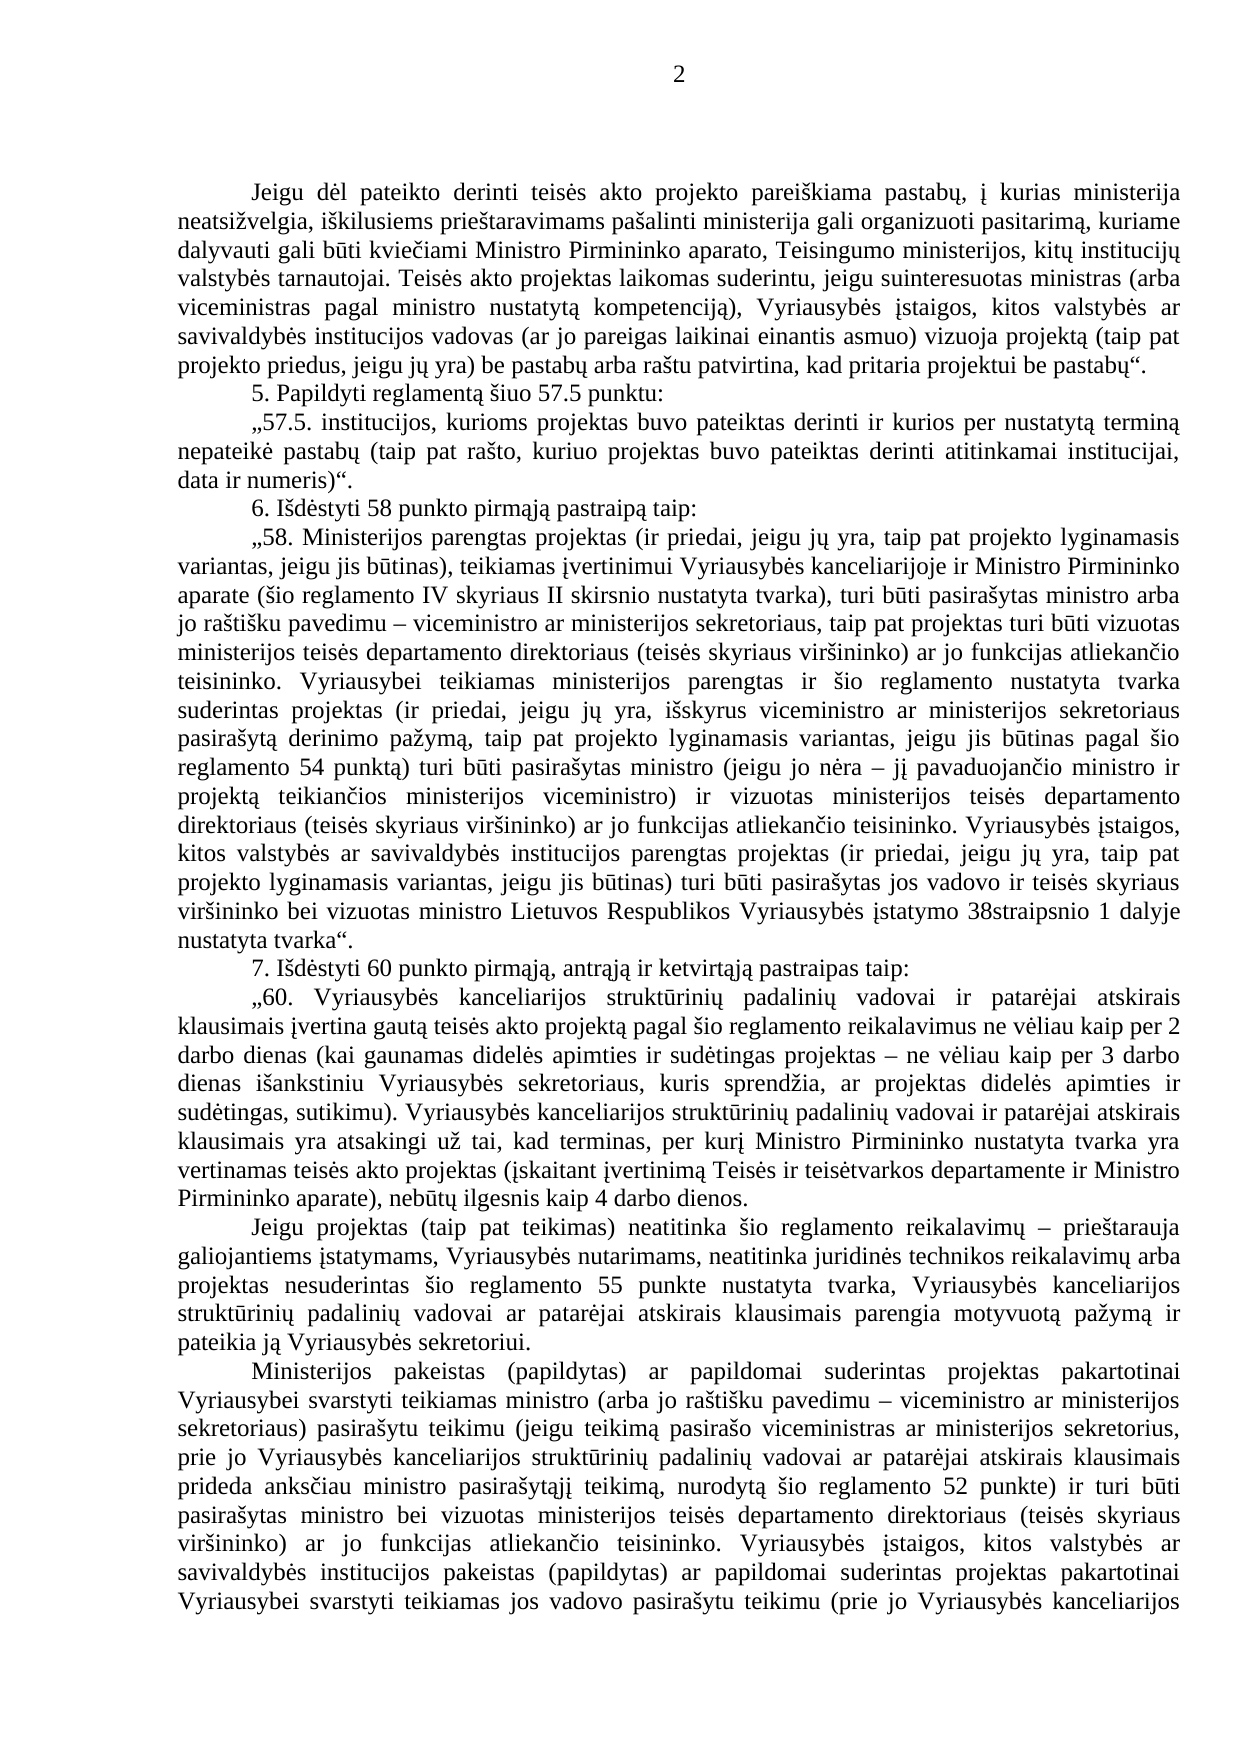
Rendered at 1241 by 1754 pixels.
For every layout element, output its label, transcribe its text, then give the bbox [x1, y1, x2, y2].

text 6. Išdėstyti 58 punkto pirmąją pastraipą taip: [177, 493, 1181, 522]
text Jeigu dėl pateikto derinti teisės akto projekto pareiškiama pastabų, į kurias ministerija neatsižvelgia, iškilusiems prieštaravimams pašalinti ministerija gali organizuoti pasitarimą, kuriame dalyvauti gali būti kviečiami Ministro Pirmininko aparato, Teisingumo ministerijos, kitų institucijų valstybės tarnautojai. Teisės akto projektas laikomas suderintu, jeigu suinteresuotas ministras (arba viceministras pagal ministro nustatytą kompetenciją), Vyriausybės įstaigos, kitos valstybės ar savivaldybės institucijos vadovas (ar jo pareigas laikinai einantis asmuo) vizuoja projektą (taip pat projekto priedus, jeigu jų yra) be pastabų arba raštu patvirtina, kad pritaria projektui be pastabų“. [177, 177, 1181, 378]
text Jeigu projektas (taip pat teikimas) neatitinka šio reglamento reikalavimų – prieštarauja galiojantiems įstatymams, Vyriausybės nutarimams, neatitinka juridinės technikos reikalavimų arba projektas nesuderintas šio reglamento 55 punkte nustatyta tvarka, Vyriausybės kanceliarijos struktūrinių padalinių vadovai ar patarėjai atskirais klausimais parengia motyvuotą pažymą ir pateikia ją Vyriausybės sekretoriui. [177, 1212, 1181, 1356]
text „57.5. institucijos, kurioms projektas buvo pateiktas derinti ir kurios per nustatytą terminą nepateikė pastabų (taip pat rašto, kuriuo projektas buvo pateiktas derinti atitinkamai institucijai, data ir numeris)“. [177, 407, 1181, 493]
text 7. Išdėstyti 60 punkto pirmąją, antrąją ir ketvirtąją pastraipas taip: [177, 953, 1181, 982]
text „60. Vyriausybės kanceliarijos struktūrinių padalinių vadovai ir patarėjai atskirais klausimais įvertina gautą teisės akto projektą pagal šio reglamento reikalavimus ne vėliau kaip per 2 darbo dienas (kai gaunamas didelės apimties ir sudėtingas projektas – ne vėliau kaip per 3 darbo dienas išankstiniu Vyriausybės sekretoriaus, kuris sprendžia, ar projektas didelės apimties ir sudėtingas, sutikimu). Vyriausybės kanceliarijos struktūrinių padalinių vadovai ir patarėjai atskirais klausimais yra atsakingi už tai, kad terminas, per kurį Ministro Pirmininko nustatyta tvarka yra vertinamas teisės akto projektas (įskaitant įvertinimą Teisės ir teisėtvarkos departamente ir Ministro Pirmininko aparate), nebūtų ilgesnis kaip 4 darbo dienos. [177, 982, 1181, 1212]
text „58. Ministerijos parengtas projektas (ir priedai, jeigu jų yra, taip pat projekto lyginamasis variantas, jeigu jis būtinas), teikiamas įvertinimui Vyriausybės kanceliarijoje ir Ministro Pirmininko aparate (šio reglamento IV skyriaus II skirsnio nustatyta tvarka), turi būti pasirašytas ministro arba jo raštišku pavedimu – viceministro ar ministerijos sekretoriaus, taip pat projektas turi būti vizuotas ministerijos teisės departamento direktoriaus (teisės skyriaus viršininko) ar jo funkcijas atliekančio teisininko. Vyriausybei teikiamas ministerijos parengtas ir šio reglamento nustatyta tvarka suderintas projektas (ir priedai, jeigu jų yra, išskyrus viceministro ar ministerijos sekretoriaus pasirašytą derinimo pažymą, taip pat projekto lyginamasis variantas, jeigu jis būtinas pagal šio reglamento 54 punktą) turi būti pasirašytas ministro (jeigu jo nėra – jį pavaduojančio ministro ir projektą teikiančios ministerijos viceministro) ir vizuotas ministerijos teisės departamento direktoriaus (teisės skyriaus viršininko) ar jo funkcijas atliekančio teisininko. Vyriausybės įstaigos, kitos valstybės ar savivaldybės institucijos parengtas projektas (ir priedai, jeigu jų yra, taip pat projekto lyginamasis variantas, jeigu jis būtinas) turi būti pasirašytas jos vadovo ir teisės skyriaus viršininko bei vizuotas ministro Lietuvos Respublikos Vyriausybės įstatymo 38straipsnio 1 dalyje nustatyta tvarka“. [177, 522, 1181, 953]
text 5. Papildyti reglamentą šiuo 57.5 punktu: [177, 378, 1181, 407]
text Ministerijos pakeistas (papildytas) ar papildomai suderintas projektas pakartotinai Vyriausybei svarstyti teikiamas ministro (arba jo raštišku pavedimu – viceministro ar ministerijos sekretoriaus) pasirašytu teikimu (jeigu teikimą pasirašo viceministras ar ministerijos sekretorius, prie jo Vyriausybės kanceliarijos struktūrinių padalinių vadovai ar patarėjai atskirais klausimais prideda anksčiau ministro pasirašytąjį teikimą, nurodytą šio reglamento 52 punkte) ir turi būti pasirašytas ministro bei vizuotas ministerijos teisės departamento direktoriaus (teisės skyriaus viršininko) ar jo funkcijas atliekančio teisininko. Vyriausybės įstaigos, kitos valstybės ar savivaldybės institucijos pakeistas (papildytas) ar papildomai suderintas projektas pakartotinai Vyriausybei svarstyti teikiamas jos vadovo pasirašytu teikimu (prie jo Vyriausybės kanceliarijos [177, 1356, 1181, 1615]
